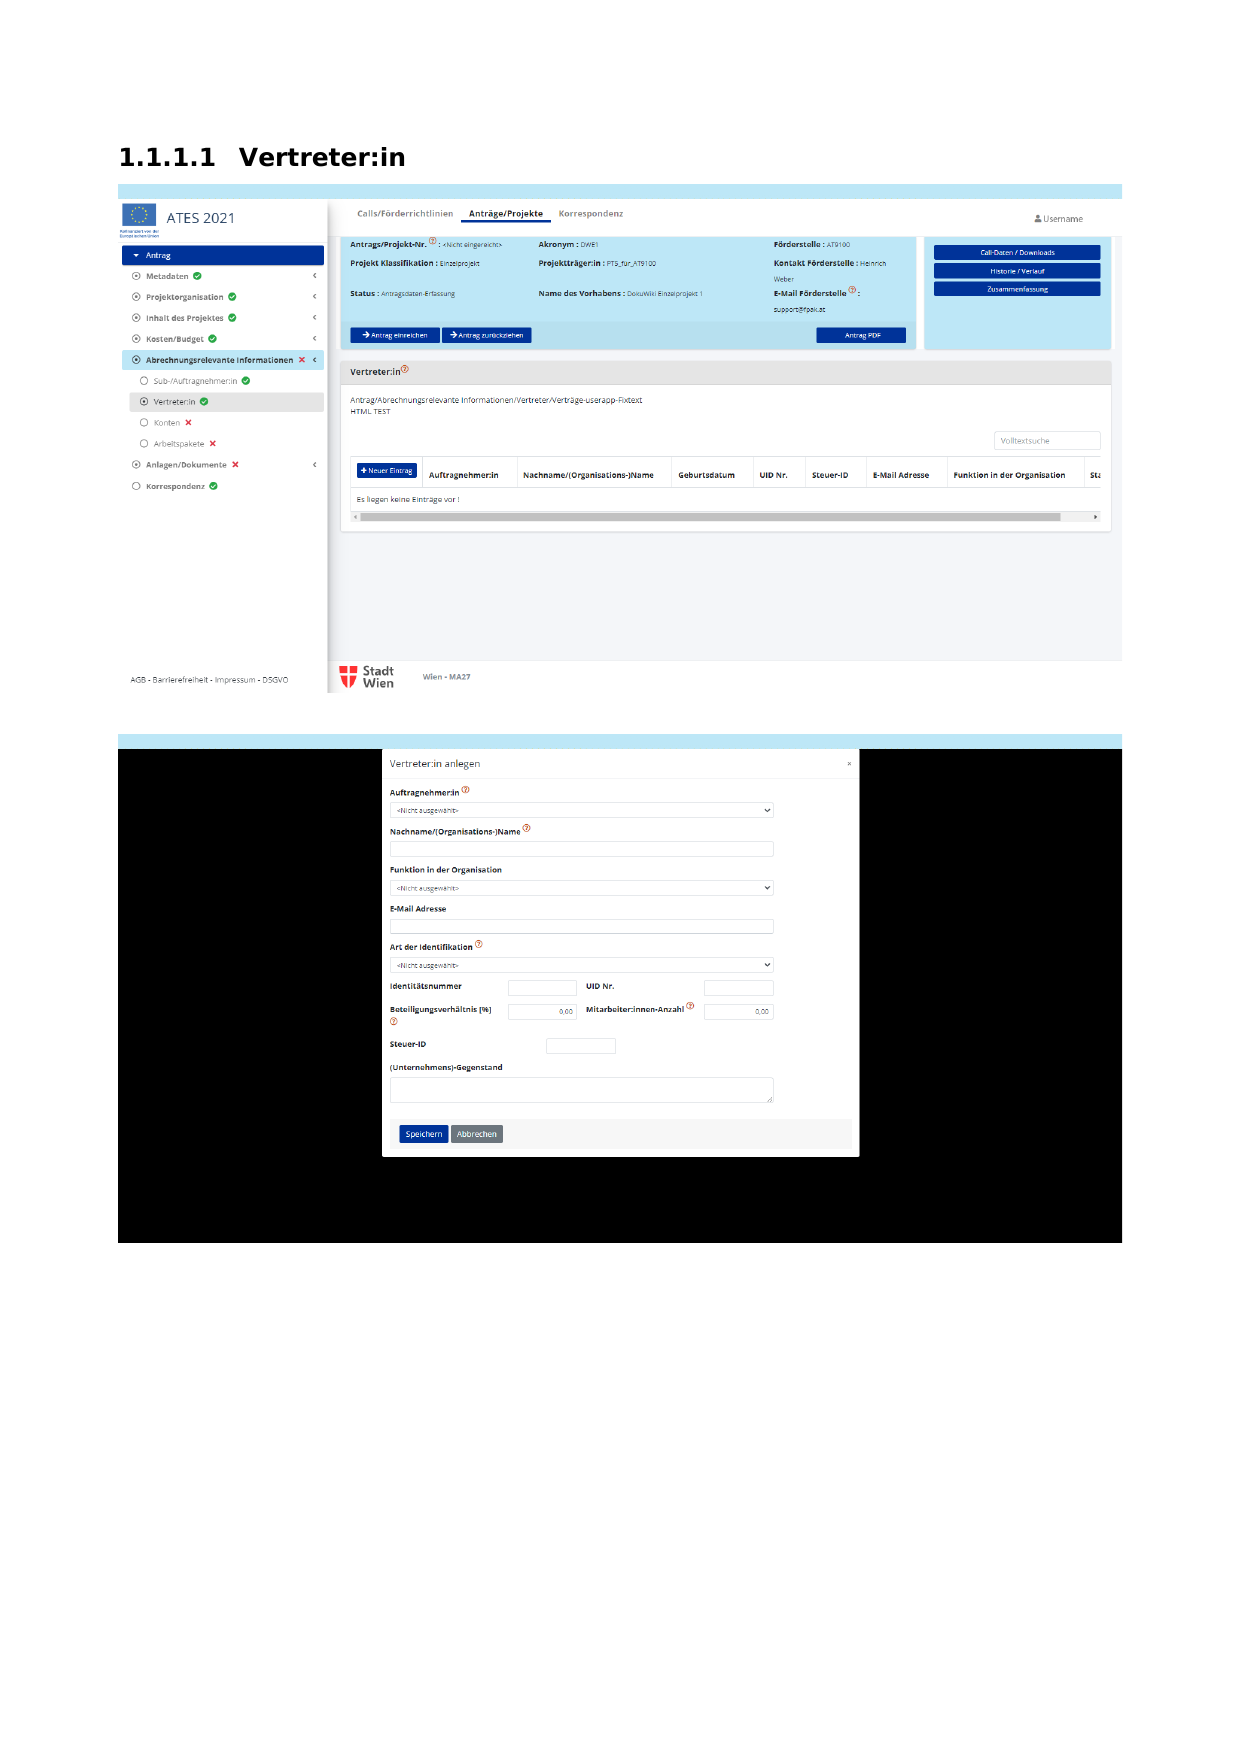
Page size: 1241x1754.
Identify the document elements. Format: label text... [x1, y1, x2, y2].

picture [118, 734, 1123, 1243]
subtitle Vertreter:in [118, 143, 1122, 172]
picture [118, 184, 1123, 693]
